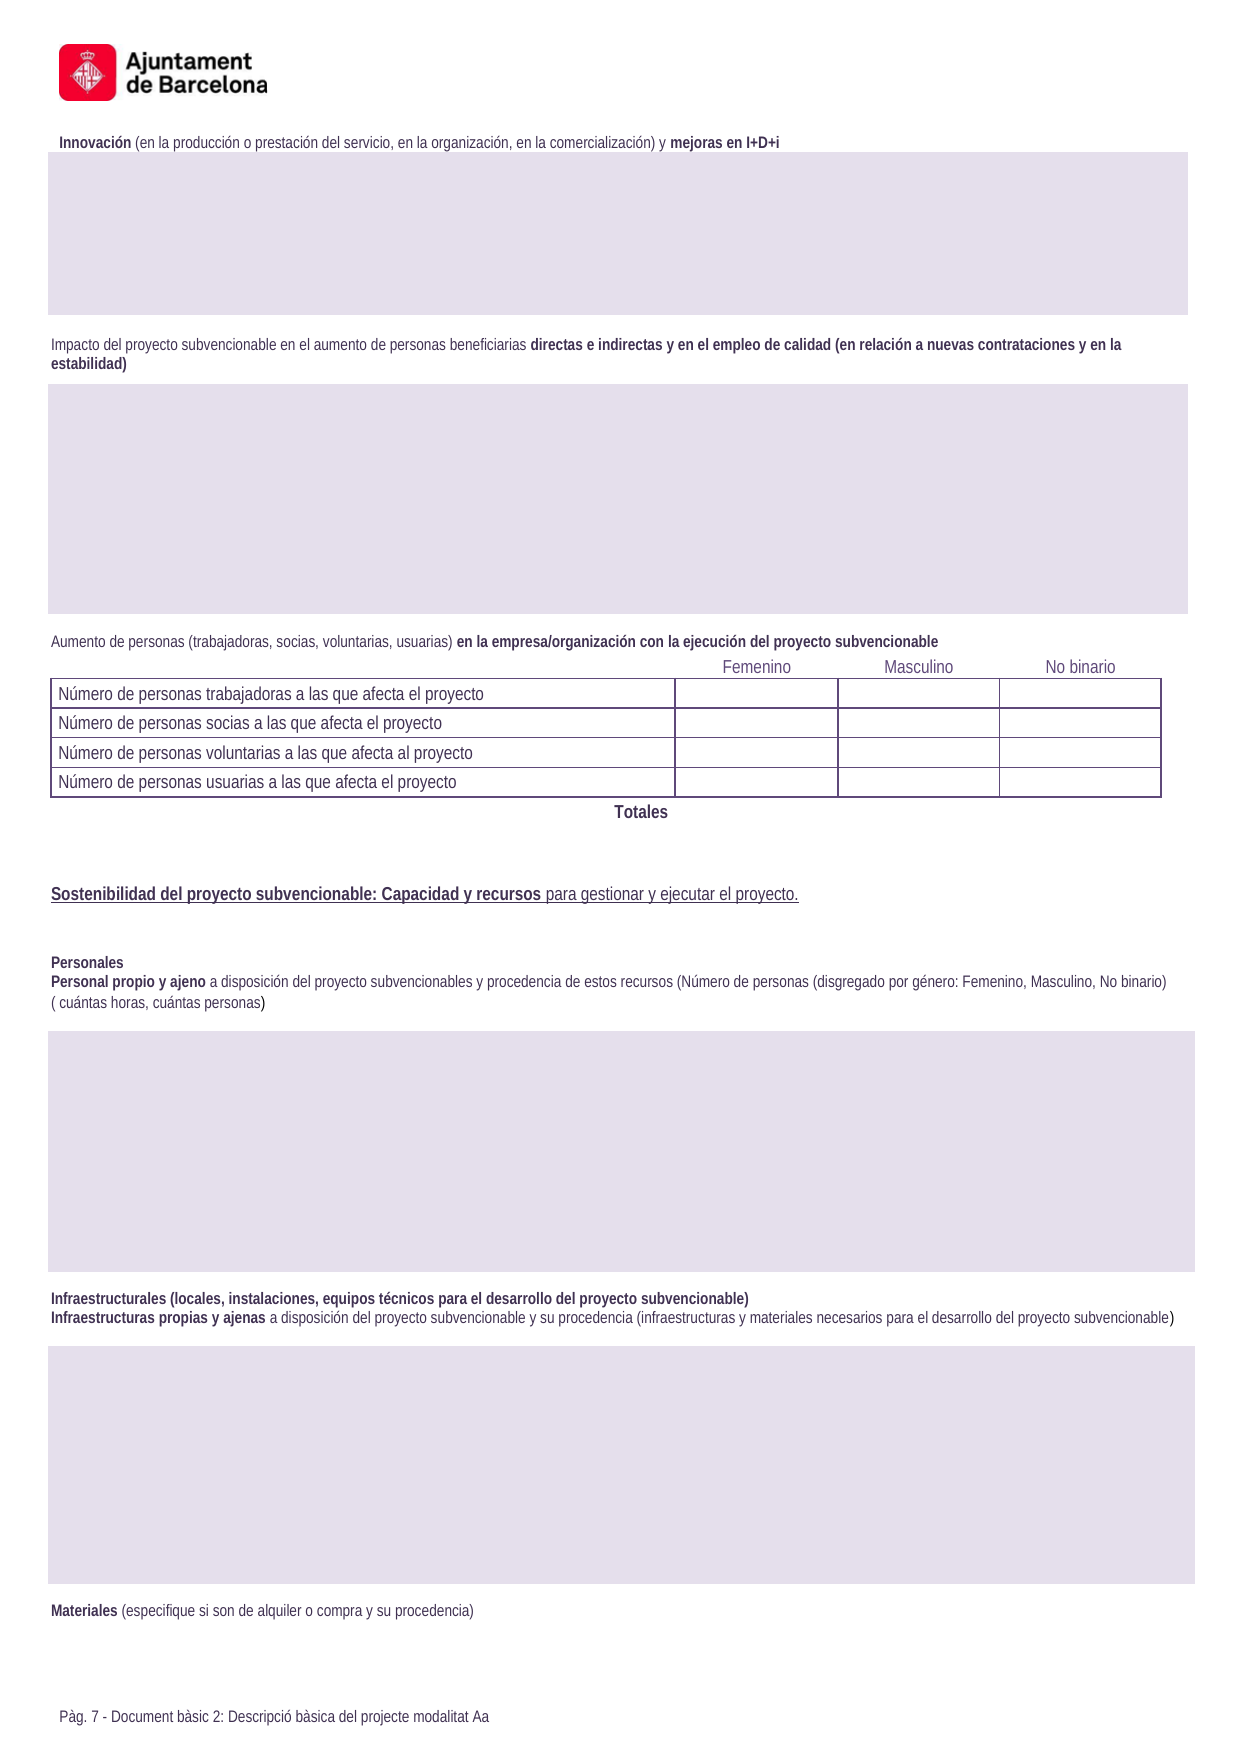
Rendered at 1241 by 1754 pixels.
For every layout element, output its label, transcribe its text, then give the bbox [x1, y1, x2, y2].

table_header [51, 651, 675, 678]
table_cell Infraestructuras propias y ajenas a disposición del proyecto subvencionable y su procedencia (infraestructuras y materiales necesarios para el desarrollo del proyecto subvencionable) [48, 1308, 1195, 1346]
table_cell [48, 1346, 1195, 1584]
table_header Masculino [838, 651, 999, 678]
table_cell [676, 738, 837, 766]
picture [59, 44, 268, 101]
table_header Sostenibilidad del proyecto subvencionable: Capacidad y recursos para gestionar y ejecutar el proyecto. [48, 864, 1195, 936]
table_cell [1000, 709, 1160, 737]
table_cell [675, 798, 838, 826]
table_cell Aumento de personas (trabajadoras, socias, voluntarias, usuarias) en la empresa/organización con la ejecución del proyecto subvencionable [48, 614, 1191, 651]
table_cell [1161, 651, 1191, 826]
text Innovación (en la producción o prestación del servicio, en la organización, en la comercialización) y mejoras en I+D+i [59, 133, 1159, 152]
table_cell [48, 384, 1188, 614]
table_header Femenino [675, 651, 838, 678]
table_cell [676, 679, 837, 707]
table_cell [839, 709, 999, 737]
table_cell [676, 768, 837, 796]
table_cell [839, 679, 999, 707]
table_cell Materiales (especifique si son de alquiler o compra y su procedencia) [48, 1584, 1195, 1619]
table_cell [839, 738, 999, 766]
table_cell [1000, 679, 1160, 707]
table_cell Personales [48, 936, 1195, 972]
table_cell [1000, 738, 1160, 766]
table_cell Totales [51, 798, 675, 826]
table_cell Número de personas socias a las que afecta el proyecto [52, 709, 674, 737]
table_cell [1000, 768, 1160, 796]
table_cell [48, 1031, 1195, 1272]
table_cell Número de personas voluntarias a las que afecta al proyecto [52, 738, 674, 766]
table_cell Número de personas usuarias a las que afecta el proyecto [52, 768, 674, 796]
table_cell [1000, 798, 1161, 826]
table_cell [839, 768, 999, 796]
table_cell Número de personas trabajadoras a las que afecta el proyecto [52, 679, 674, 707]
table_header No binario [1000, 651, 1161, 678]
table_cell [676, 709, 837, 737]
table_cell Impacto del proyecto subvencionable en el aumento de personas beneficiarias directas e indirectas y en el empleo de calidad (en relación a nuevas contrataciones y en la estabilidad) [48, 315, 1188, 384]
table_cell [838, 798, 999, 826]
table_cell Infraestructurales (locales, instalaciones, equipos técnicos para el desarrollo del proyecto subvencionable) [48, 1272, 1195, 1308]
table_header [48, 152, 1188, 315]
table_cell Personal propio y ajeno a disposición del proyecto subvencionables y procedencia de estos recursos (Número de personas (disgregado por género: Femenino, Masculino, No binario)( cuántas horas, cuántas personas) [48, 972, 1195, 1031]
